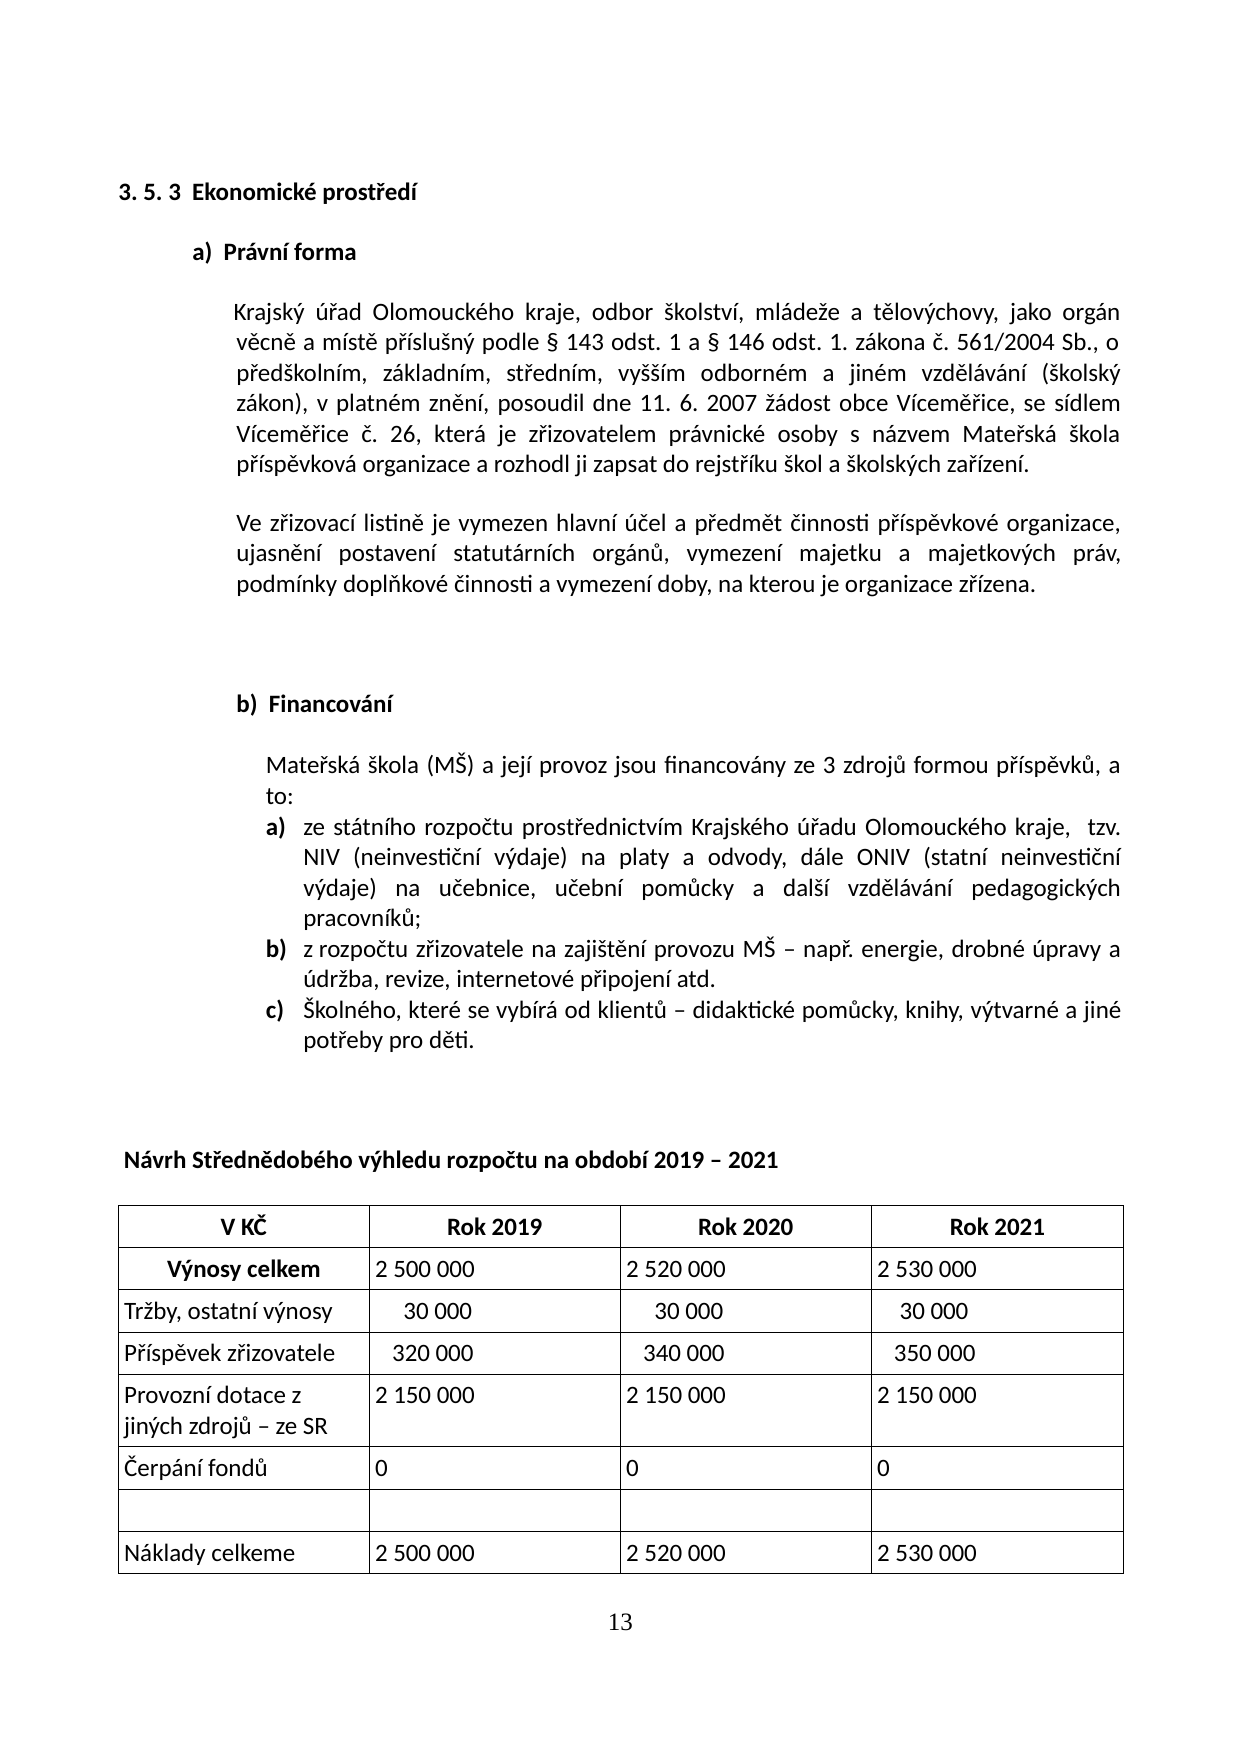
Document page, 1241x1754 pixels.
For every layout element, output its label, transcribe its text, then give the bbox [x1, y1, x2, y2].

text Krajský úřad Olomouckého kraje, odbor školství, mládeže a tělovýchovy, jako orgán věcně a místě příslušný podle § 143 odst. 1 a § 146 odst. 1. zákona č. 561/2004 Sb., o předškolním, základním, středním, vyšším odborném a jiném vzdělávání (školský zákon), v platném znění, posoudil dne 11. 6. 2007 žádost obce Víceměřice, se sídlem Víceměřice č. 26, která je zřizovatelem právnické osoby s názvem Mateřská škola příspěvková organizace a rozhodl ji zapsat do rejstříku škol a školských zařízení. [233, 296, 1122, 479]
table_cell 2 500 000 [370, 1532, 620, 1573]
table_cell 2 520 000 [621, 1248, 871, 1289]
table_header Rok 2019 [370, 1206, 620, 1247]
table_header V KČ [119, 1206, 369, 1247]
table_cell 30 000 [370, 1290, 620, 1332]
table_cell 2 520 000 [621, 1532, 871, 1573]
table_cell 340 000 [621, 1333, 871, 1374]
table_cell 2 150 000 [621, 1375, 871, 1446]
list Školného, které se vybírá od klientů – didaktické pomůcky, knihy, výtvarné a jiné potřeby pro děti. [266, 994, 1122, 1055]
table_cell Tržby, ostatní výnosy [119, 1290, 369, 1332]
table_cell 350 000 [872, 1333, 1123, 1374]
text Návrh Střednědobého výhledu rozpočtu na období 2019 – 2021 [118, 1144, 1122, 1174]
table_cell Příspěvek zřizovatele [119, 1333, 369, 1374]
table_cell 2 150 000 [370, 1375, 620, 1446]
text a) Právní forma [118, 236, 1122, 267]
table_cell 30 000 [872, 1290, 1123, 1332]
table_cell [872, 1490, 1123, 1531]
list z rozpočtu zřizovatele na zajištění provozu MŠ – např. energie, drobné úpravy a údržba, revize, internetové připojení atd. [266, 933, 1122, 994]
text 3. 5. 3 Ekonomické prostředí [118, 176, 1122, 207]
text b) Financování [162, 689, 1122, 719]
table_cell 0 [872, 1447, 1123, 1489]
text Ve zřizovací listině je vymezen hlavní účel a předmět činnosti příspěvkové organizace, ujasnění postavení statutárních orgánů, vymezení majetku a majetkových práv, podmínky doplňkové činnosti a vymezení doby, na kterou je organizace zřízena. [236, 507, 1122, 598]
list ze státního rozpočtu prostřednictvím Krajského úřadu Olomouckého kraje, tzv. NIV (neinvestiční výdaje) na platy a odvody, dále ONIV (statní neinvestiční výdaje) na učebnice, učební pomůcky a další vzdělávání pedagogických pracovníků; [266, 811, 1122, 933]
table_cell 2 500 000 [370, 1248, 620, 1289]
table_cell 2 150 000 [872, 1375, 1123, 1446]
table_cell 0 [370, 1447, 620, 1489]
table_cell [370, 1490, 620, 1531]
table_cell Provozní dotace z jiných zdrojů – ze SR [119, 1375, 369, 1446]
table_cell Čerpání fondů [119, 1447, 369, 1489]
table_cell 2 530 000 [872, 1248, 1123, 1289]
table_header Rok 2021 [872, 1206, 1123, 1247]
text Mateřská škola (MŠ) a její provoz jsou financovány ze 3 zdrojů formou příspěvků, a to: [266, 750, 1122, 811]
table_cell [621, 1490, 871, 1531]
table_cell [119, 1490, 369, 1531]
table_cell Náklady celkeme [119, 1532, 369, 1573]
table_cell 30 000 [621, 1290, 871, 1332]
table_header Rok 2020 [621, 1206, 871, 1247]
table_cell 0 [621, 1447, 871, 1489]
table_cell Výnosy celkem [119, 1248, 369, 1289]
table_cell 2 530 000 [872, 1532, 1123, 1573]
table_cell 320 000 [370, 1333, 620, 1374]
